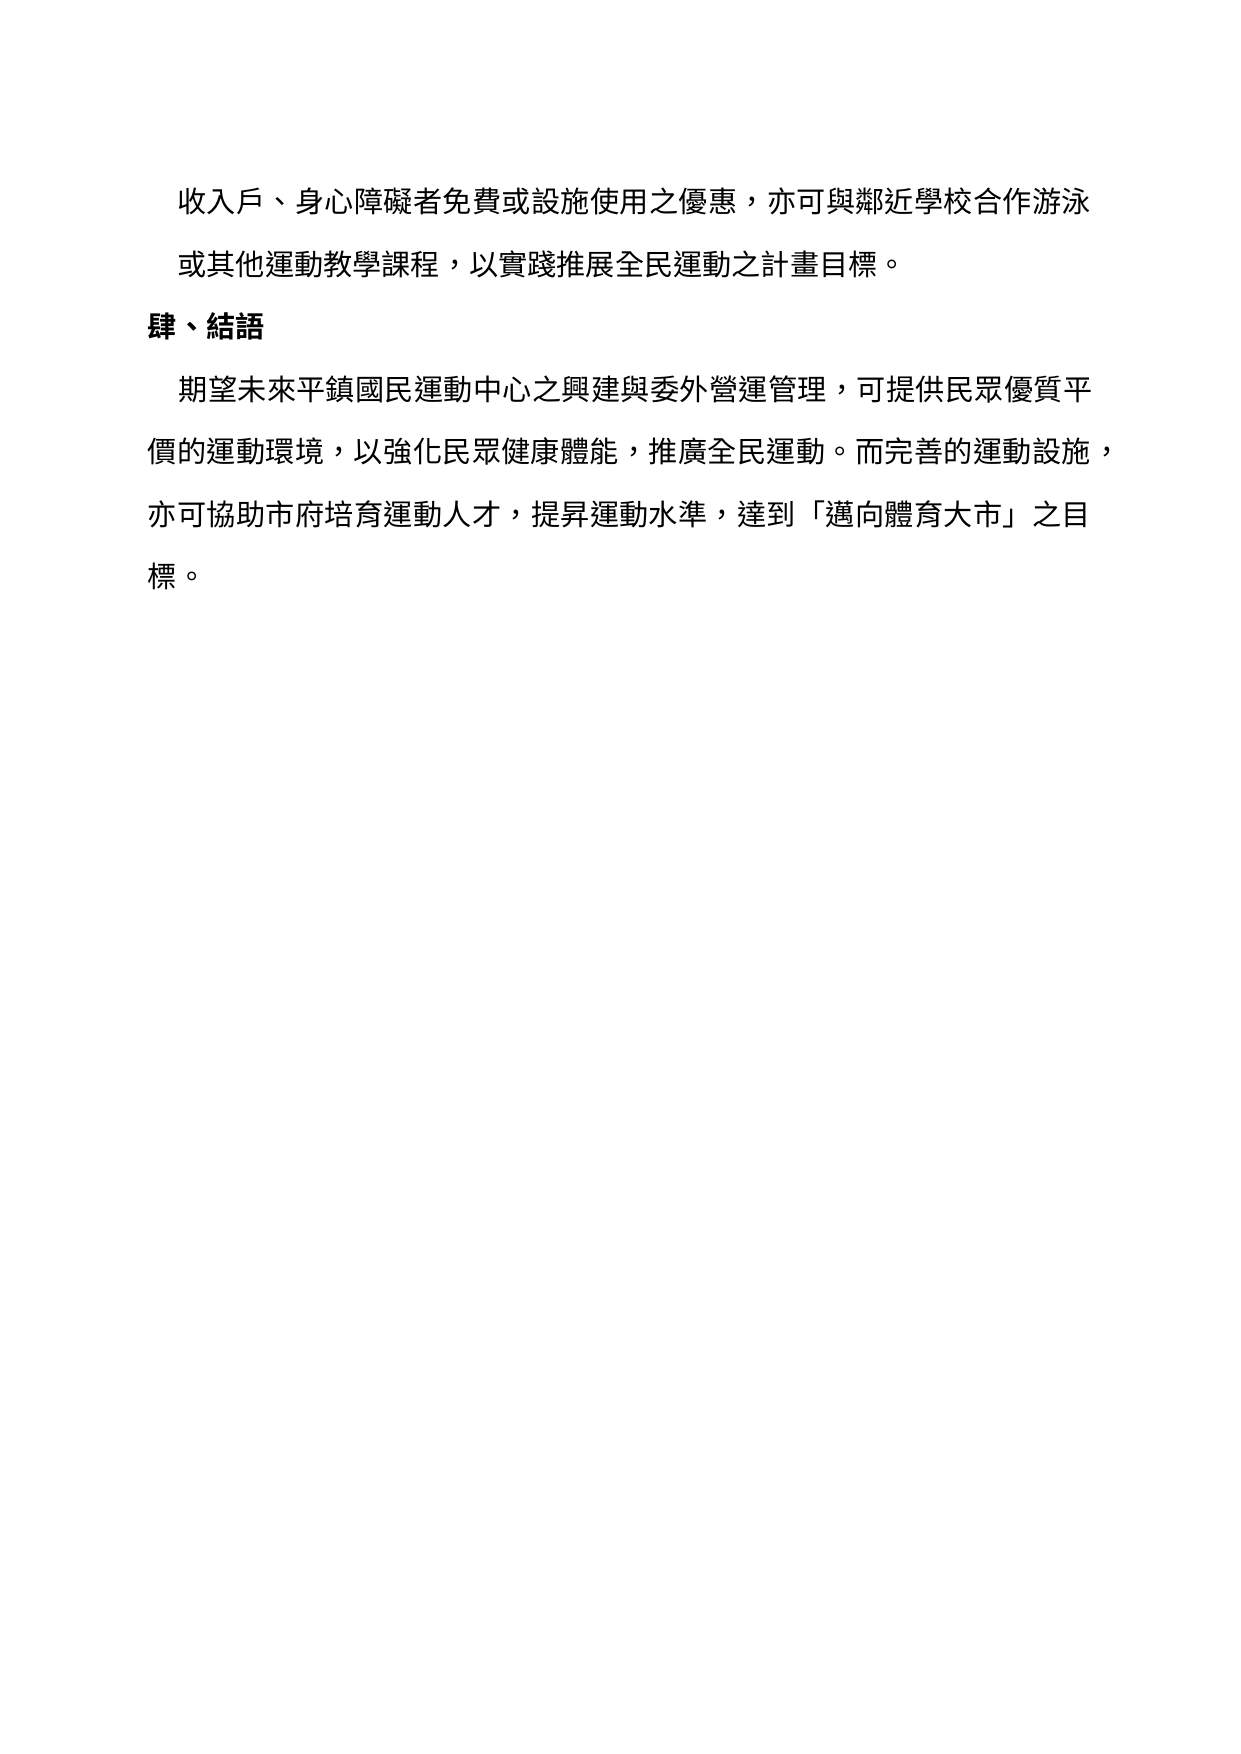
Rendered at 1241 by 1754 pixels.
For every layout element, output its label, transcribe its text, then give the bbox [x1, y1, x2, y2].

text 期望未來平鎮國民運動中心之興建與委外營運管理，可提供民眾優質平價的運動環境，以強化民眾健康體能，推廣全民運動。而完善的運動設施，亦可協助市府培育運動人才，提昇運動水準，達到「邁向體育大市」之目標。 [148, 346, 1092, 596]
text 肆、結語 [148, 283, 1092, 346]
text 收入戶、身心障礙者免費或設施使用之優惠，亦可與鄰近學校合作游泳或其他運動教學課程，以實踐推展全民運動之計畫目標。 [177, 158, 1092, 283]
